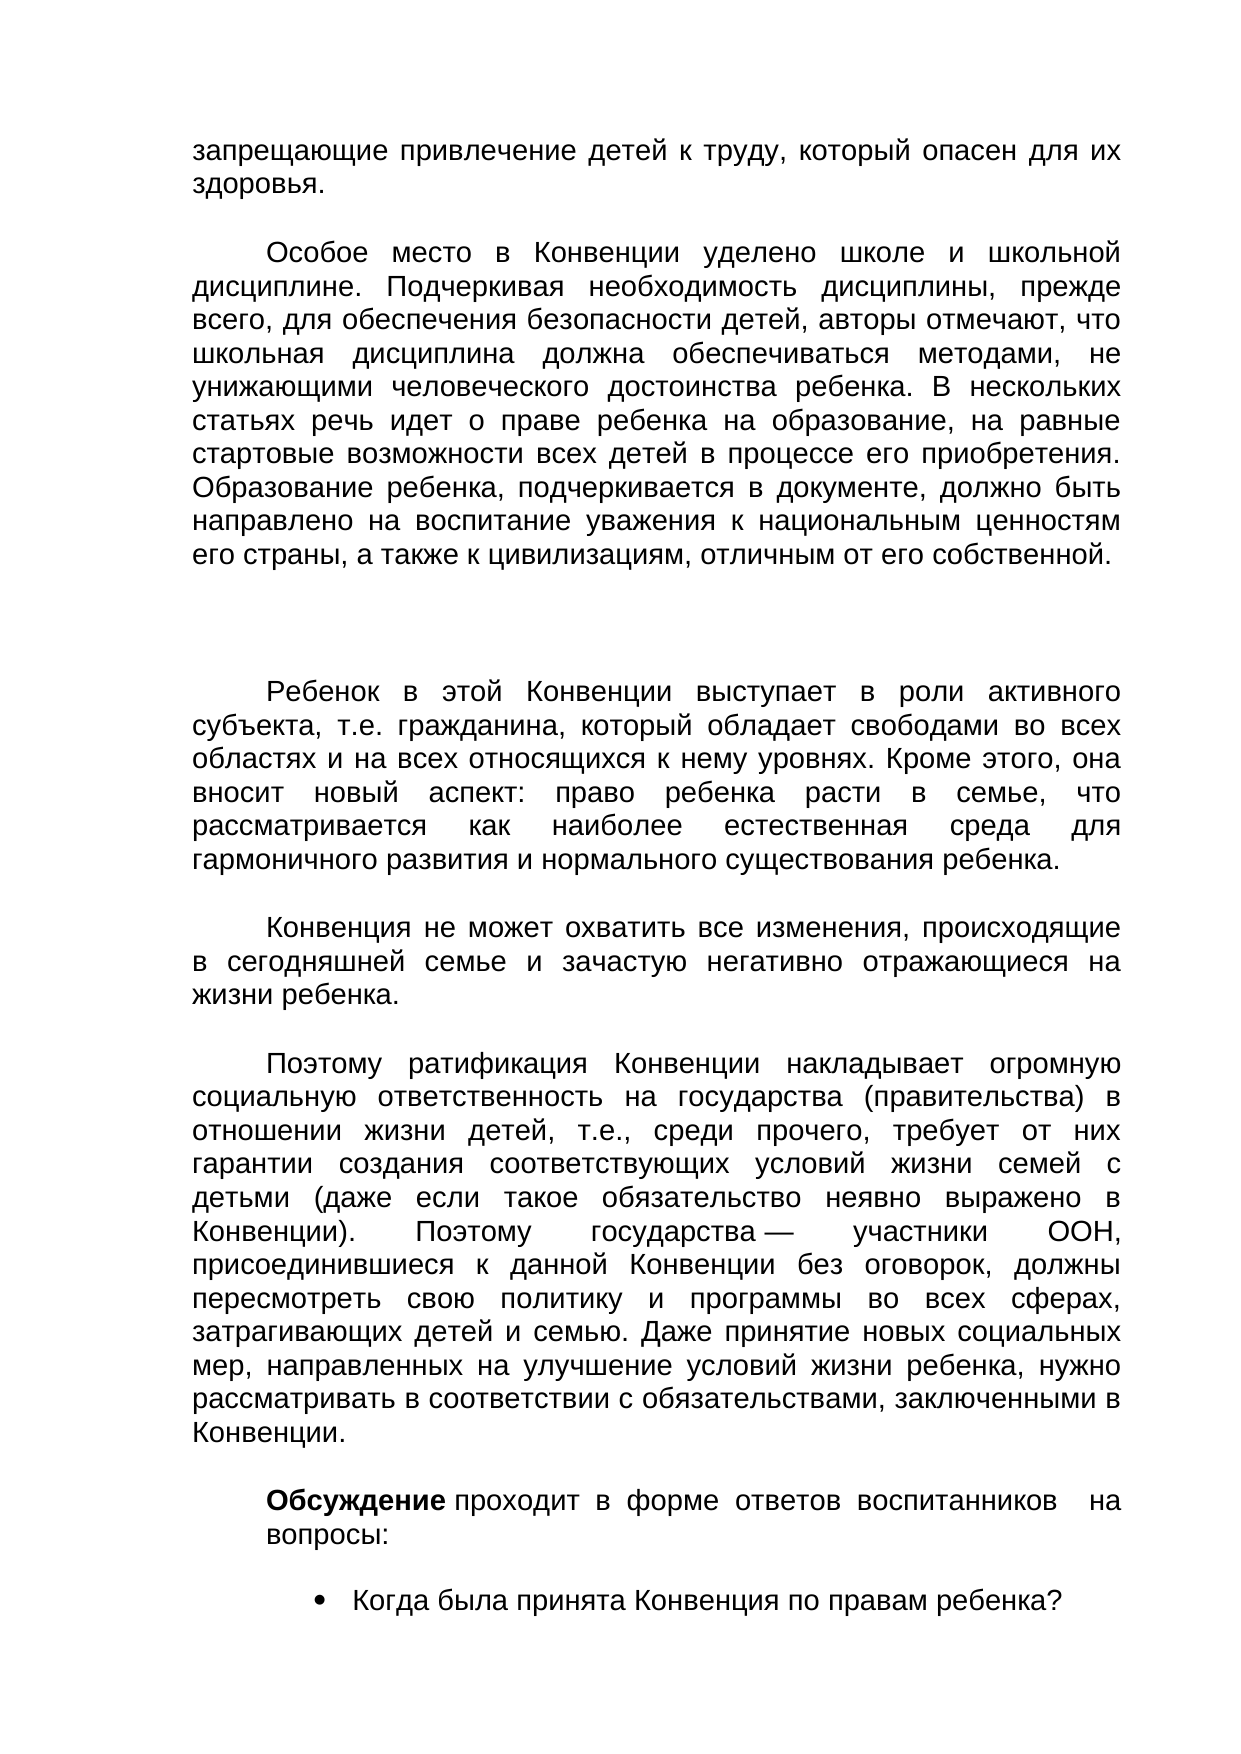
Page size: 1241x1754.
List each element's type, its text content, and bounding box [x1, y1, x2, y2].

text Конвенция не может охватить все изменения, происходящие в сегодняшней семье и зачастую негативно отражающиеся на жизни ребенка. [192, 910, 1122, 1011]
text запрещающие привлечение детей к труду, который опасен для их здоровья. [192, 133, 1122, 200]
text Обсуждение проходит в форме ответов воспитанников на вопросы: [266, 1483, 1122, 1550]
text Ребенок в этой Конвенции выступает в роли активного субъекта, т.е. гражданина, который обладает свободами во всех областях и на всех относящихся к нему уровнях. Кроме этого, она вносит новый аспект: право ребенка расти в семье, что рассматривается как наиболее естественная среда для гармоничного развития и нормального существования ребенка. [192, 674, 1122, 875]
list Когда была принята Конвенция по правам ребенка? [314, 1583, 1122, 1617]
text Особое место в Конвенции уделено школе и школьной дисциплине. Подчеркивая необходимость дисциплины, прежде всего, для обеспечения безопасности детей, авторы отмечают, что школьная дисциплина должна обеспечиваться методами, не унижающими человеческого достоинства ребенка. В нескольких статьях речь идет о праве ребенка на образование, на равные стартовые возможности всех детей в процессе его приобретения. Образование ребенка, подчеркивается в документе, должно быть направлено на воспитание уважения к национальным ценностям его страны, а также к цивилизациям, отличным от его собственной. [192, 235, 1122, 570]
text Поэтому ратификация Конвенции накладывает огромную социальную ответственность на государства (правительства) в отношении жизни детей, т.е., среди прочего, требует от них гарантии создания соответствующих условий жизни семей с детьми (даже если такое обязательство неявно выражено в Конвенции). Поэтому государства — участники ООН, присоединившиеся к данной Конвенции без оговорок, должны пересмотреть свою политику и программы во всех сферах, затрагивающих детей и семью. Даже принятие новых социальных мер, направленных на улучшение условий жизни ребенка, нужно рассматривать в соответствии с обязательствами, заключенными в Конвенции. [192, 1046, 1122, 1448]
